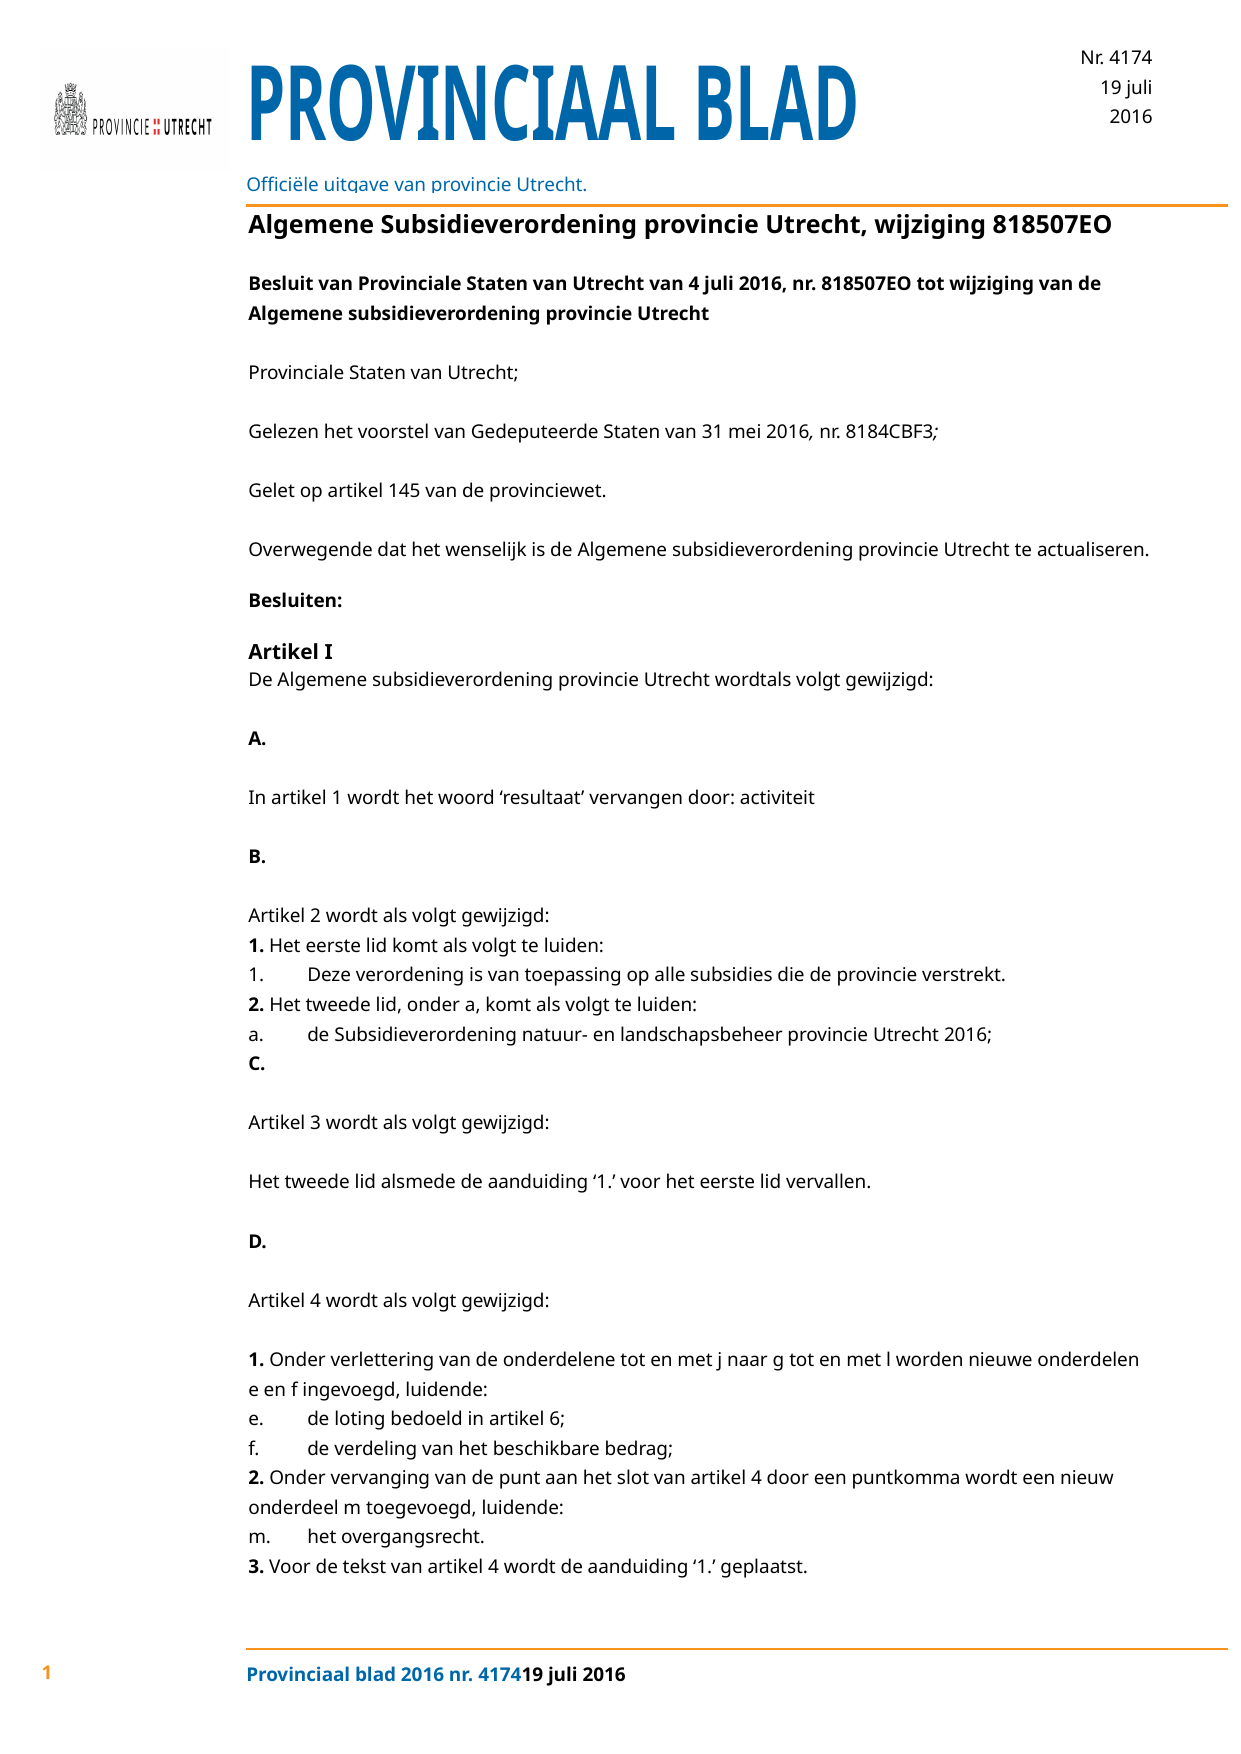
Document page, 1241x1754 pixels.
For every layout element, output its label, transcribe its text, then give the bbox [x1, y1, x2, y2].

text 3. Voor de tekst van artikel 4 wordt de aanduiding ‘1.’ geplaatst. [248, 1553, 1152, 1579]
text 2. Onder vervanging van de punt aan het slot van artikel 4 door een puntkomma wordt een nieuw onderdeel m toegevoegd, luidende: [248, 1464, 1152, 1520]
list de loting bedoeld in artikel 6; [248, 1405, 1152, 1431]
text C. [248, 1050, 1152, 1076]
text Het tweede lid alsmede de aanduiding ‘1.’ voor het eerste lid vervallen. [248, 1169, 1152, 1194]
list de verdeling van het beschikbare bedrag; [248, 1435, 1152, 1461]
text B. [248, 843, 1152, 869]
text D. [248, 1228, 1152, 1253]
picture [41, 47, 231, 172]
text 2. Het tweede lid, onder a, komt als volgt te luiden: [248, 991, 1152, 1017]
list Deze verordening is van toepassing op alle subsidies die de provincie verstrekt. [248, 962, 1152, 987]
list de Subsidieverordening natuur- en landschapsbeheer provincie Utrecht 2016; [248, 1021, 1152, 1046]
text 1. Onder verlettering van de onderdelene tot en met j naar g tot en met l worden nieuwe onderdelen e en f ingevoegd, luidende: [248, 1346, 1152, 1401]
text Gelet op artikel 145 van de provinciewet. [248, 477, 1152, 503]
text Provinciale Staten van Utrecht; [248, 359, 1152, 385]
text A. [248, 725, 1152, 751]
text Artikel 3 wordt als volgt gewijzigd: [248, 1109, 1152, 1135]
text Artikel I [248, 637, 1152, 666]
text Artikel 2 wordt als volgt gewijzigd: [248, 902, 1152, 928]
text Artikel 4 wordt als volgt gewijzigd: [248, 1287, 1152, 1313]
list het overgangsrecht. [248, 1524, 1152, 1549]
text Gelezen het voorstel van Gedeputeerde Staten van 31 mei 2016, nr. 8184CBF3; [248, 418, 1152, 444]
text Algemene Subsidieverordening provincie Utrecht, wijziging 818507EO [248, 207, 1152, 241]
text 1. Het eerste lid komt als volgt te luiden: [248, 932, 1152, 958]
text Besluit van Provinciale Staten van Utrecht van 4 juli 2016, nr. 818507EO tot wijziging van de Algemene subsidieverordening provincie Utrecht [248, 270, 1152, 326]
text Overwegende dat het wenselijk is de Algemene subsidieverordening provincie Utrecht te actualiseren. [248, 537, 1152, 562]
text Besluiten: [248, 587, 1152, 613]
text De Algemene subsidieverordening provincie Utrecht wordtals volgt gewijzigd: [248, 666, 1152, 691]
text In artikel 1 wordt het woord ‘resultaat’ vervangen door: activiteit [248, 784, 1152, 810]
